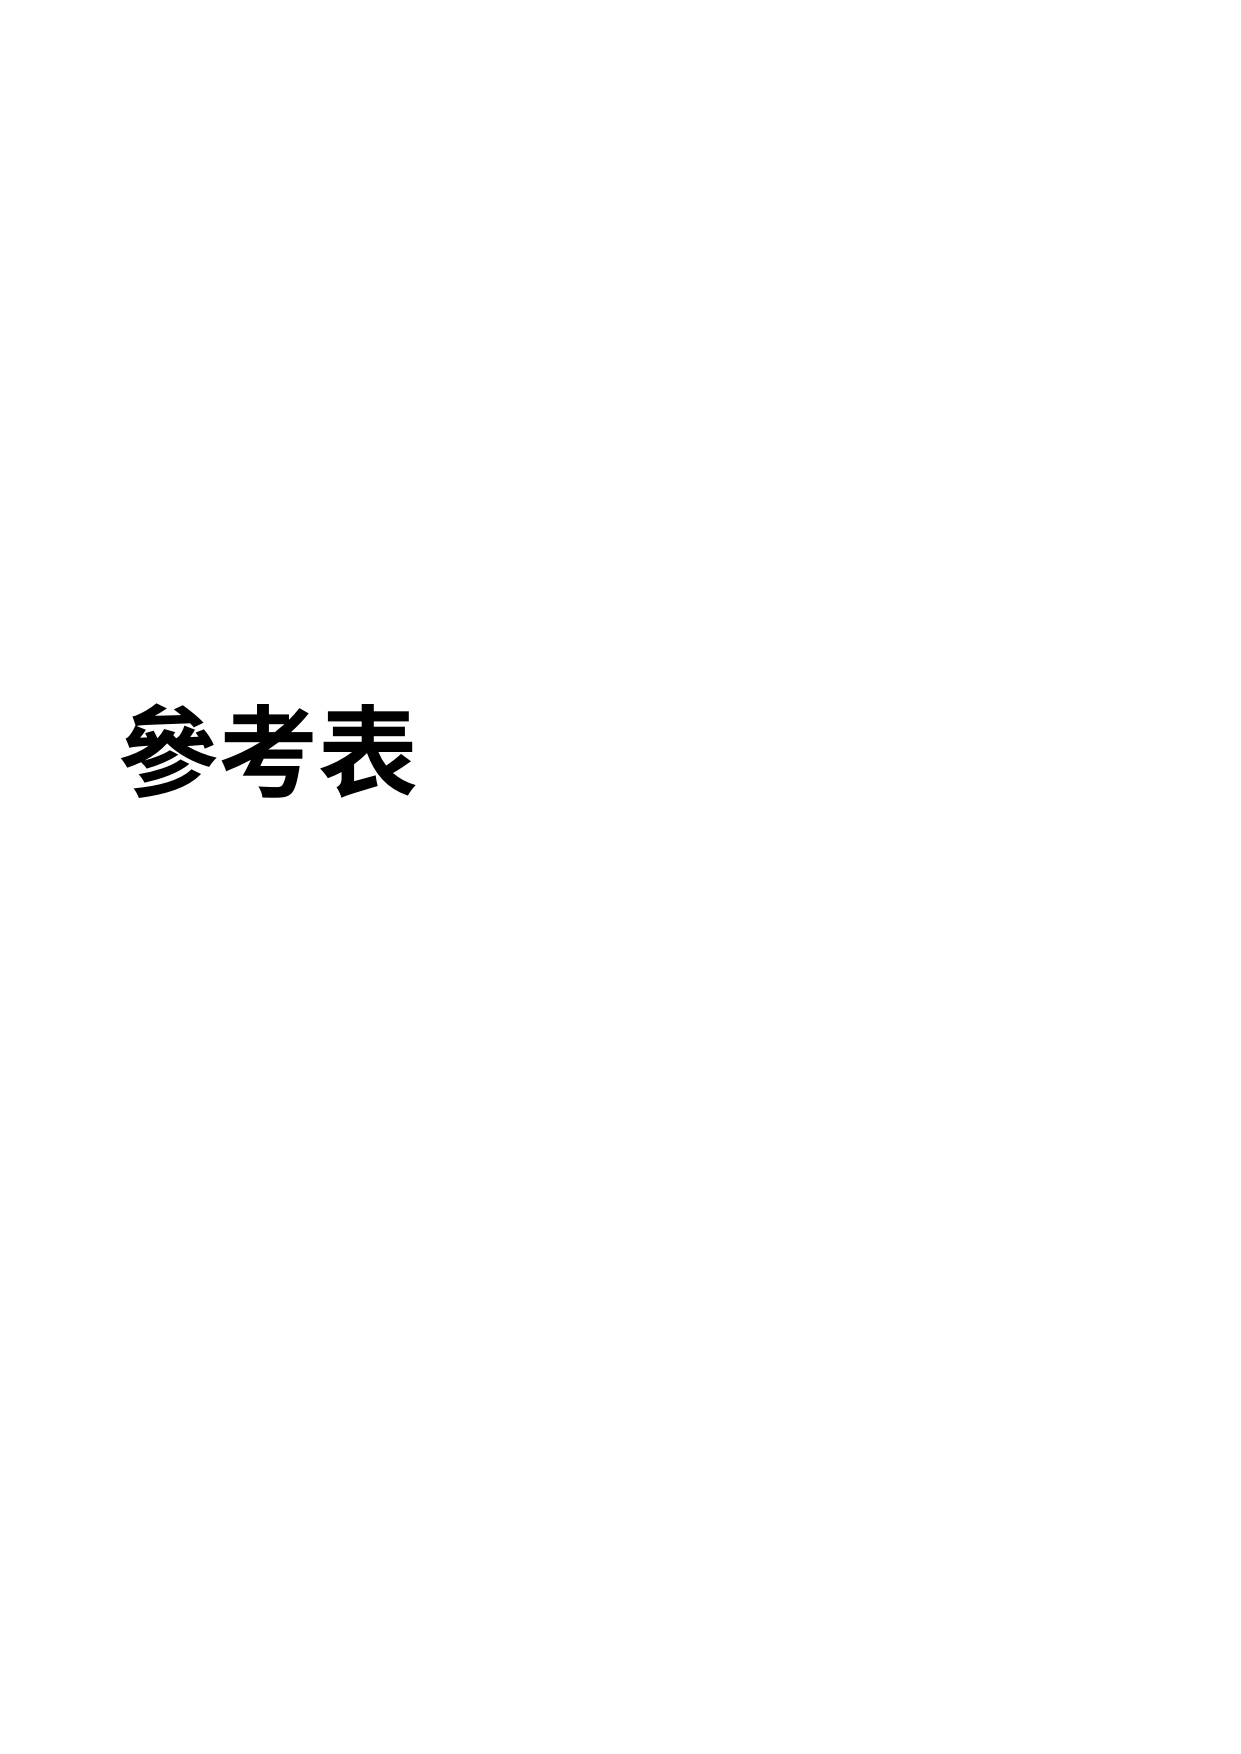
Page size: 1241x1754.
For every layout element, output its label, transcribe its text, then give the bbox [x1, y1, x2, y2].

text 參考表 [118, 642, 1152, 829]
